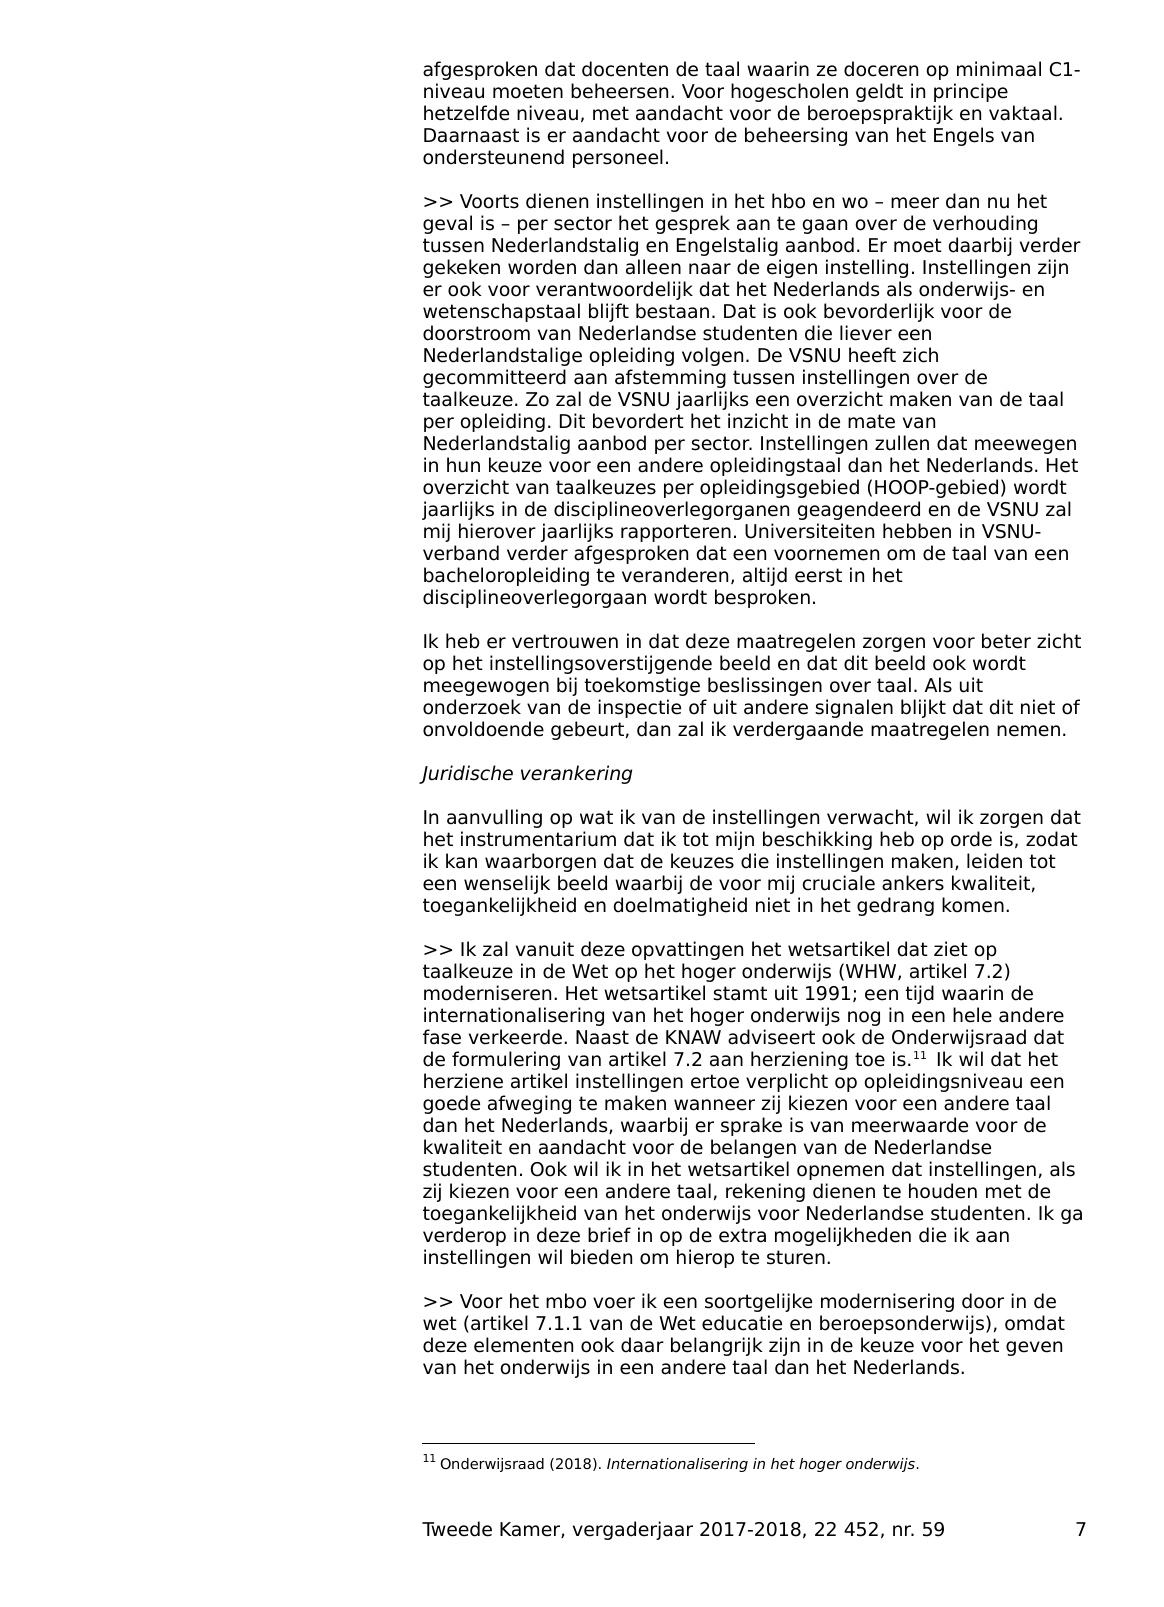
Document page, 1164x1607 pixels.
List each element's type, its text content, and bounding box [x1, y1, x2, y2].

text >> Ik zal vanuit deze opvattingen het wetsartikel dat ziet op taalkeuze in de Wet op het hoger onderwijs (WHW, artikel 7.2) moderniseren. Het wetsartikel stamt uit 1991; een tijd waarin de internationalisering van het hoger onderwijs nog in een hele andere fase verkeerde. Naast de KNAW adviseert ook de Onderwijsraad dat de formulering van artikel 7.2 aan herziening toe is. Ik wil dat het herziene artikel instellingen ertoe verplicht op opleidingsniveau een goede afweging te maken wanneer zij kiezen voor een andere taal dan het Nederlands, waarbij er sprake is van meerwaarde voor de kwaliteit en aandacht voor de belangen van de Nederlandse studenten. Ook wil ik in het wetsartikel opnemen dat instellingen, als zij kiezen voor een andere taal, rekening dienen te houden met de toegankelijkheid van het onderwijs voor Nederlandse studenten. Ik ga verderop in deze brief in op de extra mogelijkheden die ik aan instellingen wil bieden om hierop te sturen. [422, 939, 1087, 1269]
text Ik heb er vertrouwen in dat deze maatregelen zorgen voor beter zicht op het instellingsoverstijgende beeld en dat dit beeld ook wordt meegewogen bij toekomstige beslissingen over taal. Als uit onderzoek van de inspectie of uit andere signalen blijkt dat dit niet of onvoldoende gebeurt, dan zal ik verdergaande maatregelen nemen. [422, 631, 1087, 741]
text afgesproken dat docenten de taal waarin ze doceren op minimaal C1-niveau moeten beheersen. Voor hogescholen geldt in principe hetzelfde niveau, met aandacht voor de beroepspraktijk en vaktaal. Daarnaast is er aandacht voor de beheersing van het Engels van ondersteunend personeel. [422, 59, 1087, 169]
text In aanvulling op wat ik van de instellingen verwacht, wil ik zorgen dat het instrumentarium dat ik tot mijn beschikking heb op orde is, zodat ik kan waarborgen dat de keuzes die instellingen maken, leiden tot een wenselijk beeld waarbij de voor mij cruciale ankers kwaliteit, toegankelijkheid en doelmatigheid niet in het gedrang komen. [422, 807, 1087, 917]
subtitle Juridische verankering [422, 763, 1087, 785]
text >> Voorts dienen instellingen in het hbo en wo – meer dan nu het geval is – per sector het gesprek aan te gaan over de verhouding tussen Nederlandstalig en Engelstalig aanbod. Er moet daarbij verder gekeken worden dan alleen naar de eigen instelling. Instellingen zijn er ook voor verantwoordelijk dat het Nederlands als onderwijs- en wetenschapstaal blijft bestaan. Dat is ook bevorderlijk voor de doorstroom van Nederlandse studenten die liever een Nederlandstalige opleiding volgen. De VSNU heeft zich gecommitteerd aan afstemming tussen instellingen over de taalkeuze. Zo zal de VSNU jaarlijks een overzicht maken van de taal per opleiding. Dit bevordert het inzicht in de mate van Nederlandstalig aanbod per sector. Instellingen zullen dat meewegen in hun keuze voor een andere opleidingstaal dan het Nederlands. Het overzicht van taalkeuzes per opleidingsgebied (HOOP-gebied) wordt jaarlijks in de disciplineoverlegorganen geagendeerd en de VSNU zal mij hierover jaarlijks rapporteren. Universiteiten hebben in VSNU-verband verder afgesproken dat een voornemen om de taal van een bacheloropleiding te veranderen, altijd eerst in het disciplineoverlegorgaan wordt besproken. [422, 191, 1087, 609]
text Onderwijsraad (2018). Internationalisering in het hoger onderwijs. [422, 1452, 1087, 1474]
text >> Voor het mbo voer ik een soortgelijke modernisering door in de wet (artikel 7.1.1 van de Wet educatie en beroepsonderwijs), omdat deze elementen ook daar belangrijk zijn in de keuze voor het geven van het onderwijs in een andere taal dan het Nederlands. [422, 1291, 1087, 1379]
